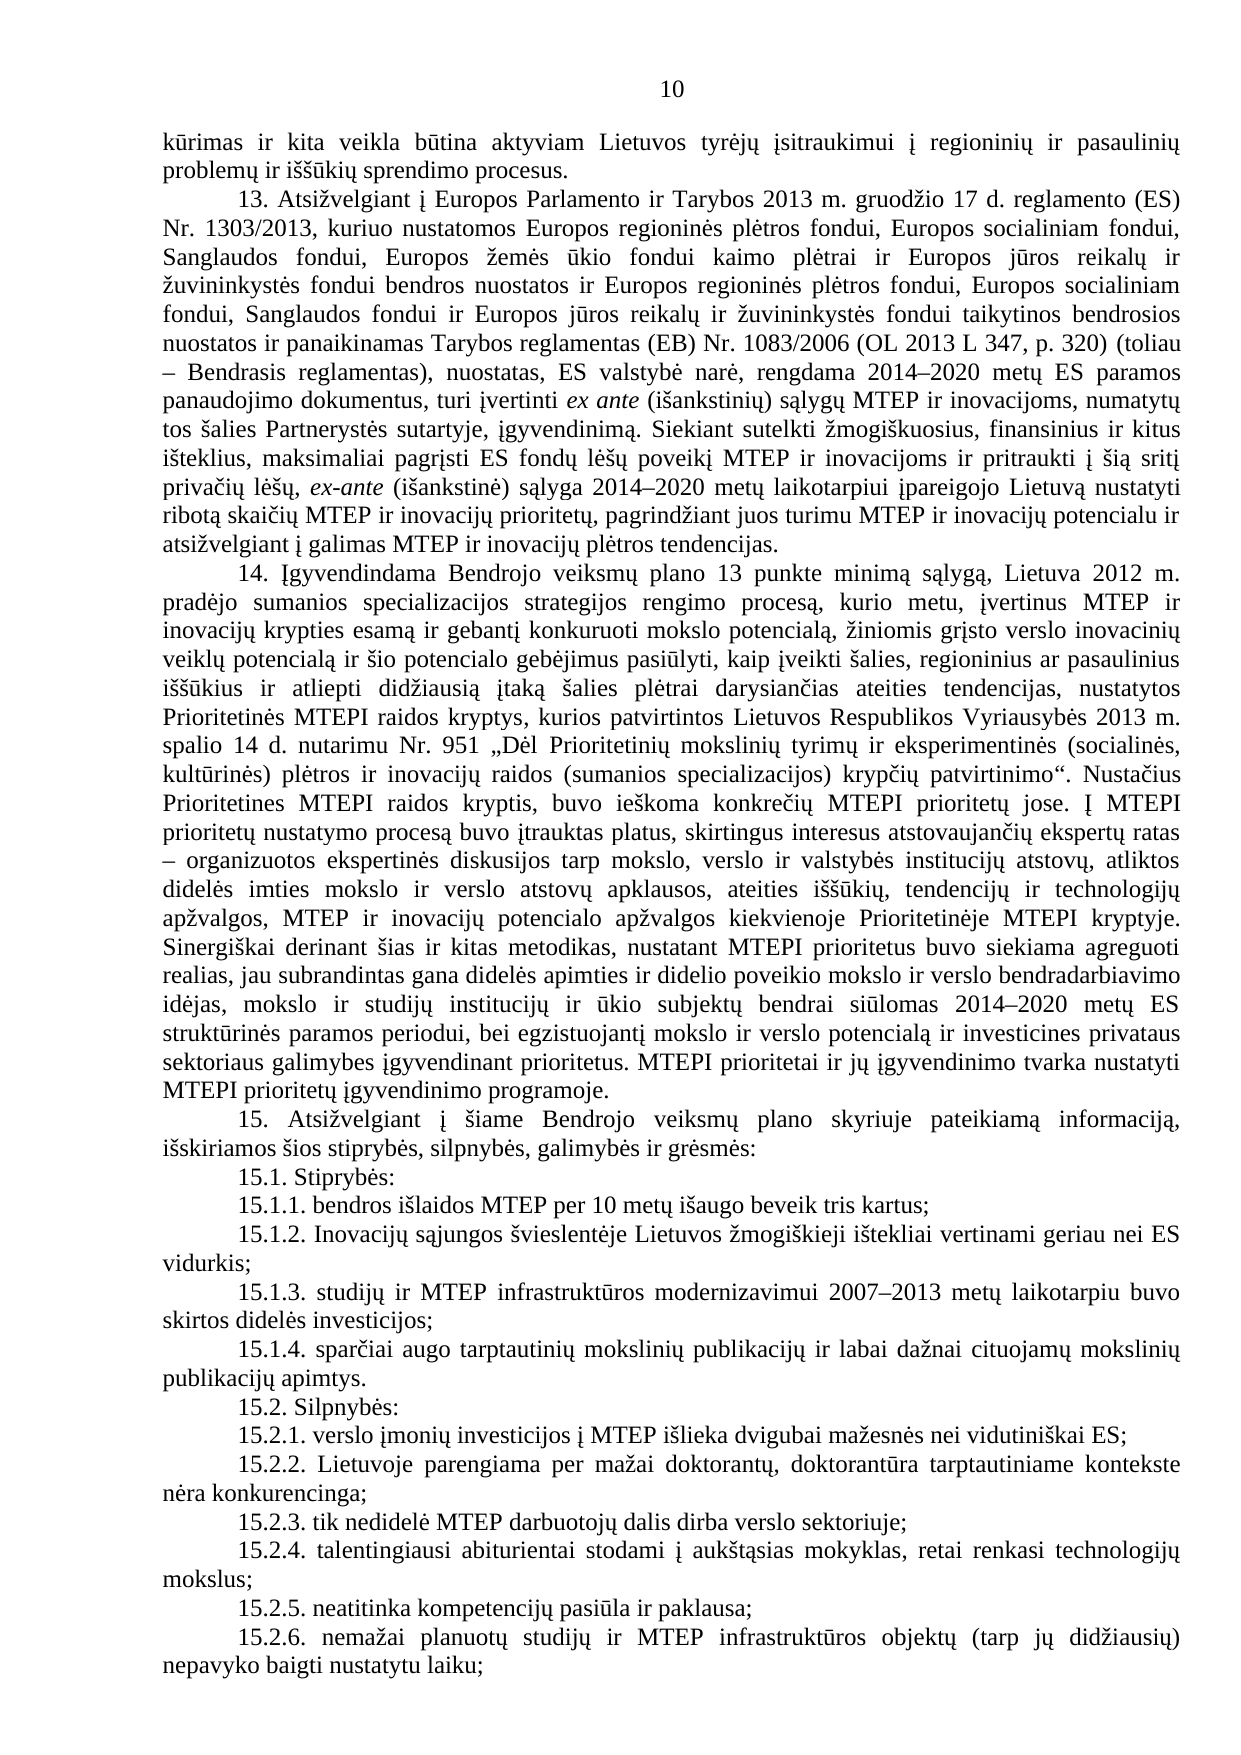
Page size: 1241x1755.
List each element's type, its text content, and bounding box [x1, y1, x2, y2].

text kūrimas ir kita veikla būtina aktyviam Lietuvos tyrėjų įsitraukimui į regioninių ir pasaulinių problemų ir iššūkių sprendimo procesus. [162, 127, 1181, 184]
text 15.2.1. verslo įmonių investicijos į MTEP išlieka dvigubai mažesnės nei vidutiniškai ES; [162, 1420, 1181, 1449]
text 15.2.6. nemažai planuotų studijų ir MTEP infrastruktūros objektų (tarp jų didžiausių) nepavyko baigti nustatytu laiku; [162, 1622, 1181, 1679]
text 15.2.2. Lietuvoje parengiama per mažai doktorantų, doktorantūra tarptautiniame kontekste nėra konkurencinga; [162, 1449, 1181, 1507]
text 14. Įgyvendindama Bendrojo veiksmų plano 13 punkte minimą sąlygą, Lietuva 2012 m. pradėjo sumanios specializacijos strategijos rengimo procesą, kurio metu, įvertinus MTEP ir inovacijų krypties esamą ir gebantį konkuruoti mokslo potencialą, žiniomis grįsto verslo inovacinių veiklų potencialą ir šio potencialo gebėjimus pasiūlyti, kaip įveikti šalies, regioninius ar pasaulinius iššūkius ir atliepti didžiausią įtaką šalies plėtrai darysiančias ateities tendencijas, nustatytos Prioritetinės MTEPI raidos kryptys, kurios patvirtintos Lietuvos Respublikos Vyriausybės 2013 m. spalio 14 d. nutarimu Nr. 951 „Dėl Prioritetinių mokslinių tyrimų ir eksperimentinės (socialinės, kultūrinės) plėtros ir inovacijų raidos (sumanios specializacijos) krypčių patvirtinimo“. Nustačius Prioritetines MTEPI raidos kryptis, buvo ieškoma konkrečių MTEPI prioritetų jose. Į MTEPI prioritetų nustatymo procesą buvo įtrauktas platus, skirtingus interesus atstovaujančių ekspertų ratas – organizuotos ekspertinės diskusijos tarp mokslo, verslo ir valstybės institucijų atstovų, atliktos didelės imties mokslo ir verslo atstovų apklausos, ateities iššūkių, tendencijų ir technologijų apžvalgos, MTEP ir inovacijų potencialo apžvalgos kiekvienoje Prioritetinėje MTEPI kryptyje. Sinergiškai derinant šias ir kitas metodikas, nustatant MTEPI prioritetus buvo siekiama agreguoti realias, jau subrandintas gana didelės apimties ir didelio poveikio mokslo ir verslo bendradarbiavimo idėjas, mokslo ir studijų institucijų ir ūkio subjektų bendrai siūlomas 2014–2020 metų ES struktūrinės paramos periodui, bei egzistuojantį mokslo ir verslo potencialą ir investicines privataus sektoriaus galimybes įgyvendinant prioritetus. MTEPI prioritetai ir jų įgyvendinimo tvarka nustatyti MTEPI prioritetų įgyvendinimo programoje. [162, 558, 1181, 1104]
text 15.2.3. tik nedidelė MTEP darbuotojų dalis dirba verslo sektoriuje; [162, 1507, 1181, 1535]
text 15. Atsižvelgiant į šiame Bendrojo veiksmų plano skyriuje pateikiamą informaciją, išskiriamos šios stiprybės, silpnybės, galimybės ir grėsmės: [162, 1104, 1181, 1162]
text 13. Atsižvelgiant į Europos Parlamento ir Tarybos 2013 m. gruodžio 17 d. reglamento (ES) Nr. 1303/2013, kuriuo nustatomos Europos regioninės plėtros fondui, Europos socialiniam fondui, Sanglaudos fondui, Europos žemės ūkio fondui kaimo plėtrai ir Europos jūros reikalų ir žuvininkystės fondui bendros nuostatos ir Europos regioninės plėtros fondui, Europos socialiniam fondui, Sanglaudos fondui ir Europos jūros reikalų ir žuvininkystės fondui taikytinos bendrosios nuostatos ir panaikinamas Tarybos reglamentas (EB) Nr. 1083/2006 (OL 2013 L 347, p. 320) (toliau – Bendrasis reglamentas), nuostatas, ES valstybė narė, rengdama 2014–2020 metų ES paramos panaudojimo dokumentus, turi įvertinti ex ante (išankstinių) sąlygų MTEP ir inovacijoms, numatytų tos šalies Partnerystės sutartyje, įgyvendinimą. Siekiant sutelkti žmogiškuosius, finansinius ir kitus išteklius, maksimaliai pagrįsti ES fondų lėšų poveikį MTEP ir inovacijoms ir pritraukti į šią sritį privačių lėšų, ex-ante (išankstinė) sąlyga 2014–2020 metų laikotarpiui įpareigojo Lietuvą nustatyti ribotą skaičių MTEP ir inovacijų prioritetų, pagrindžiant juos turimu MTEP ir inovacijų potencialu ir atsižvelgiant į galimas MTEP ir inovacijų plėtros tendencijas. [162, 184, 1181, 558]
text 15.1.1. bendros išlaidos MTEP per 10 metų išaugo beveik tris kartus; [162, 1190, 1181, 1219]
text 15.2.4. talentingiausi abiturientai stodami į aukštąsias mokyklas, retai renkasi technologijų mokslus; [162, 1535, 1181, 1593]
text 15.2. Silpnybės: [162, 1392, 1181, 1420]
text 15.2.5. neatitinka kompetencijų pasiūla ir paklausa; [162, 1593, 1181, 1622]
text 15.1.3. studijų ir MTEP infrastruktūros modernizavimui 2007–2013 metų laikotarpiu buvo skirtos didelės investicijos; [162, 1277, 1181, 1334]
text 15.1.4. sparčiai augo tarptautinių mokslinių publikacijų ir labai dažnai cituojamų mokslinių publikacijų apimtys. [162, 1334, 1181, 1392]
text 15.1. Stiprybės: [162, 1162, 1181, 1190]
text 15.1.2. Inovacijų sąjungos švieslentėje Lietuvos žmogiškieji ištekliai vertinami geriau nei ES vidurkis; [162, 1219, 1181, 1277]
